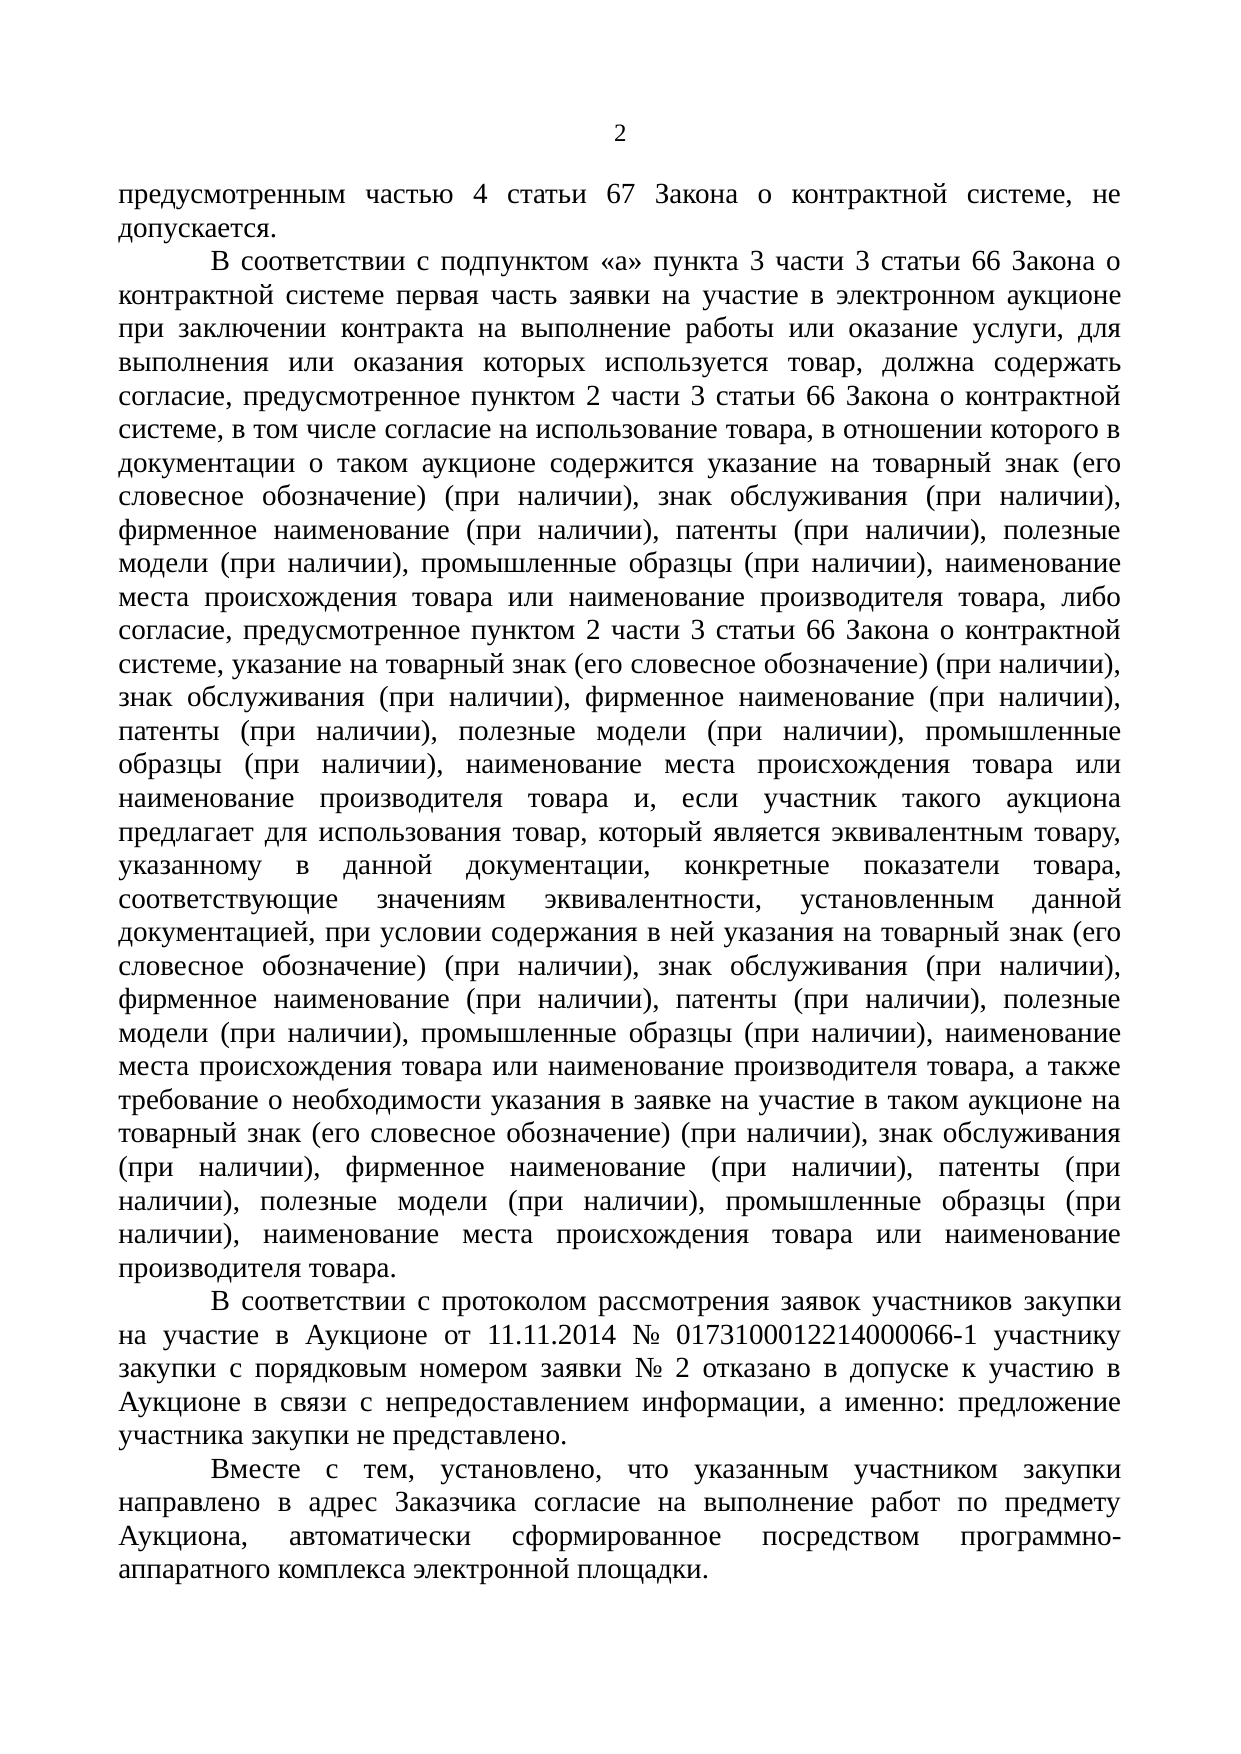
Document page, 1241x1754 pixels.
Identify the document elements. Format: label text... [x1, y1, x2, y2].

text Вместе с тем, установлено, что указанным участником закупки направлено в адрес Заказчика согласие на выполнение работ по предмету Аукциона, автоматически сформированное посредством программно-аппаратного комплекса электронной площадки. [118, 1451, 1122, 1585]
text предусмотренным частью 4 статьи 67 Закона о контрактной системе, не допускается. [118, 176, 1122, 243]
text В соответствии с подпунктом «а» пункта 3 части 3 статьи 66 Закона о контрактной системе первая часть заявки на участие в электронном аукционе при заключении контракта на выполнение работы или оказание услуги, для выполнения или оказания которых используется товар, должна содержать согласие, предусмотренное пунктом 2 части 3 статьи 66 Закона о контрактной системе, в том числе согласие на использование товара, в отношении которого в документации о таком аукционе содержится указание на товарный знак (его словесное обозначение) (при наличии), знак обслуживания (при наличии), фирменное наименование (при наличии), патенты (при наличии), полезные модели (при наличии), промышленные образцы (при наличии), наименование места происхождения товара или наименование производителя товара, либо согласие, предусмотренное пунктом 2 части 3 статьи 66 Закона о контрактной системе, указание на товарный знак (его словесное обозначение) (при наличии), знак обслуживания (при наличии), фирменное наименование (при наличии), патенты (при наличии), полезные модели (при наличии), промышленные образцы (при наличии), наименование места происхождения товара или наименование производителя товара и, если участник такого аукциона предлагает для использования товар, который является эквивалентным товару, указанному в данной документации, конкретные показатели товара, соответствующие значениям эквивалентности, установленным данной документацией, при условии содержания в ней указания на товарный знак (его словесное обозначение) (при наличии), знак обслуживания (при наличии), фирменное наименование (при наличии), патенты (при наличии), полезные модели (при наличии), промышленные образцы (при наличии), наименование места происхождения товара или наименование производителя товара, а также требование о необходимости указания в заявке на участие в таком аукционе на товарный знак (его словесное обозначение) (при наличии), знак обслуживания (при наличии), фирменное наименование (при наличии), патенты (при наличии), полезные модели (при наличии), промышленные образцы (при наличии), наименование места происхождения товара или наименование производителя товара. [118, 243, 1122, 1283]
text В соответствии с протоколом рассмотрения заявок участников закупки на участие в Аукционе от 11.11.2014 № 0173100012214000066-1 участнику закупки с порядковым номером заявки № 2 отказано в допуске к участию в Аукционе в связи с непредоставлением информации, а именно: предложение участника закупки не представлено. [118, 1283, 1122, 1451]
